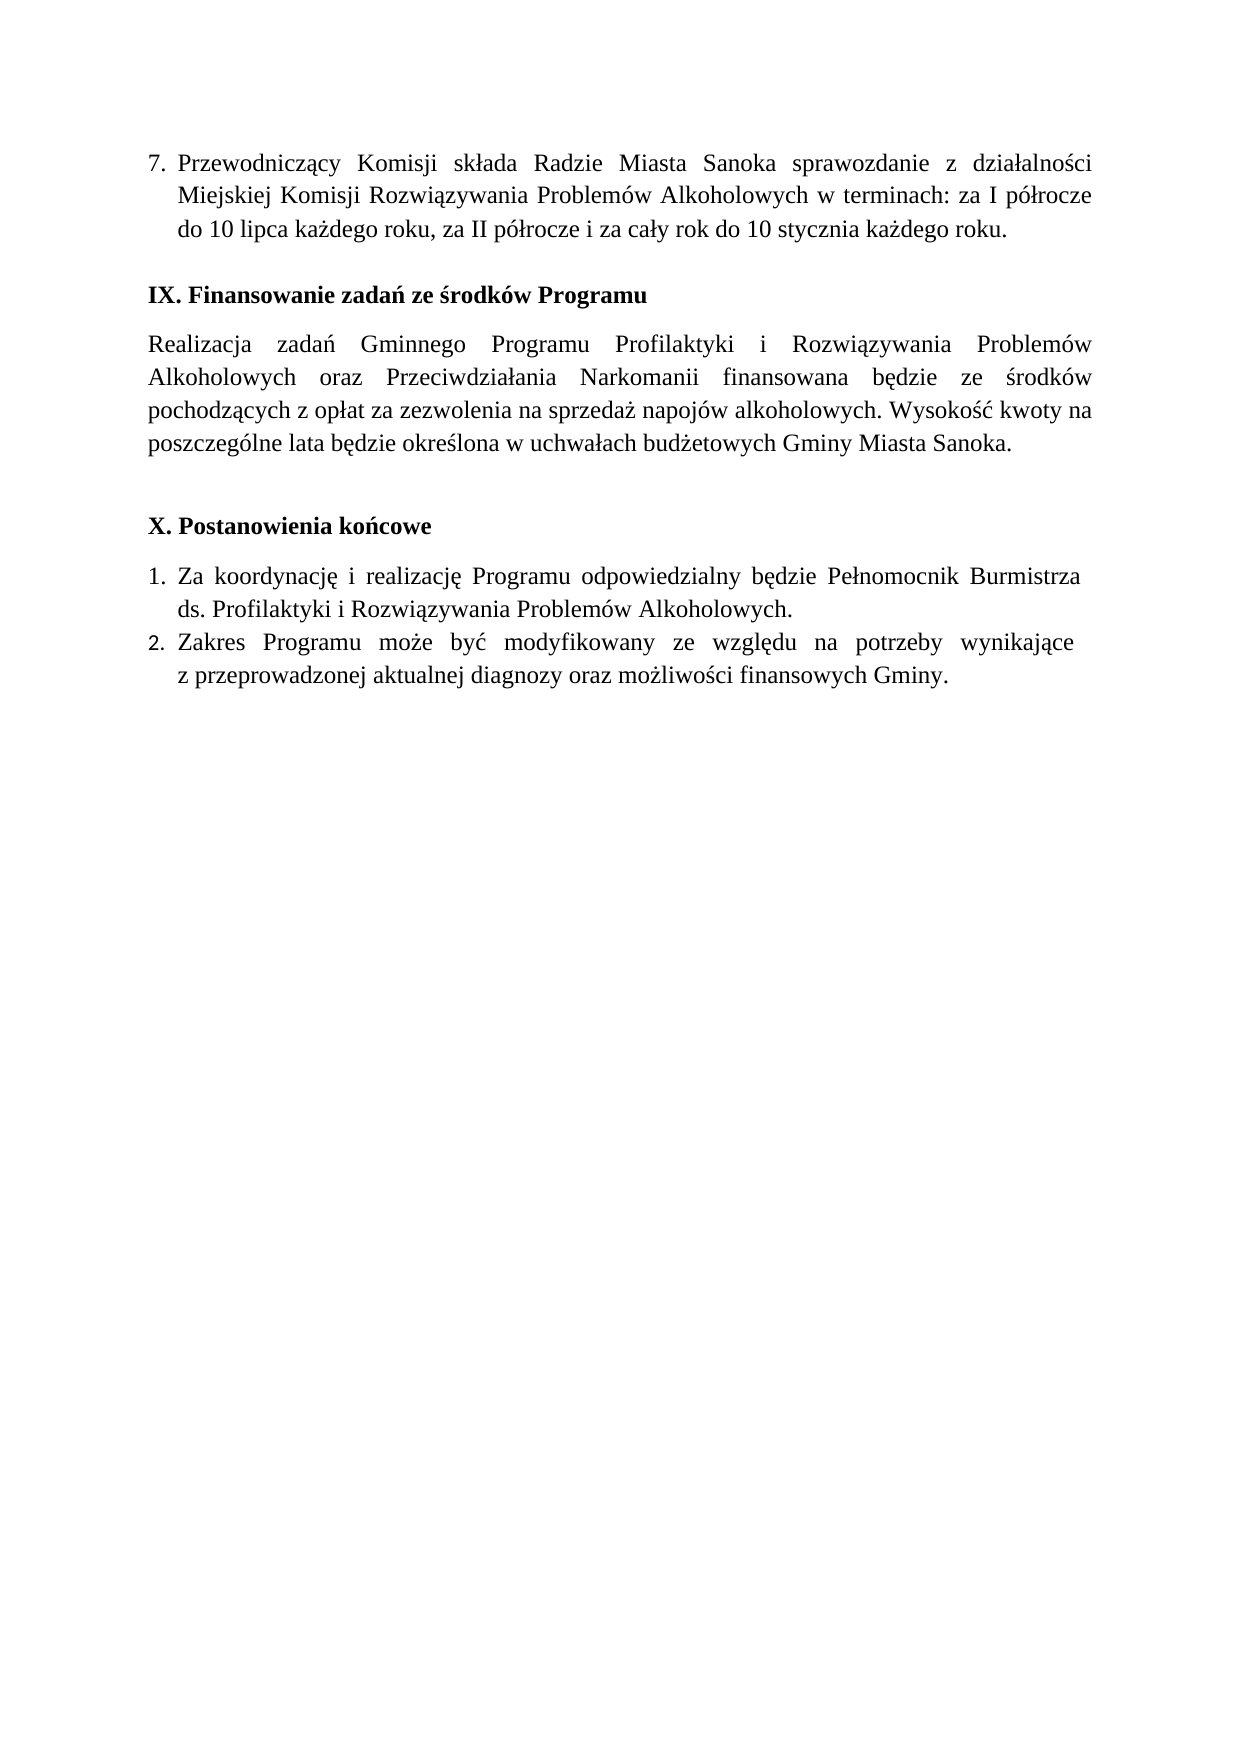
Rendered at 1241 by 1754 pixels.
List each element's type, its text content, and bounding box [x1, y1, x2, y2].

text IX. Finansowanie zadań ze środków Programu [148, 280, 1093, 308]
text Realizacja zadań Gminnego Programu Profilaktyki i Rozwiązywania Problemów Alkoholowych oraz Przeciwdziałania Narkomanii finansowana będzie ze środków pochodzących z opłat za zezwolenia na sprzedaż napojów alkoholowych. Wysokość kwoty na poszczególne lata będzie określona w uchwałach budżetowych Gminy Miasta Sanoka. [148, 329, 1093, 457]
list Zakres Programu może być modyfikowany ze względu na potrzeby wynikające z przeprowadzonej aktualnej diagnozy oraz możliwości finansowych Gminy. [148, 627, 1093, 689]
list Za koordynację i realizację Programu odpowiedzialny będzie Pełnomocnik Burmistrza ds. Profilaktyki i Rozwiązywania Problemów Alkoholowych. [148, 561, 1093, 623]
list Przewodniczący Komisji składa Radzie Miasta Sanoka sprawozdanie z działalności Miejskiej Komisji Rozwiązywania Problemów Alkoholowych w terminach: za I półrocze do 10 lipca każdego roku, za II półrocze i za cały rok do 10 stycznia każdego roku. [148, 148, 1093, 242]
text X. Postanowienia końcowe [148, 478, 1093, 540]
